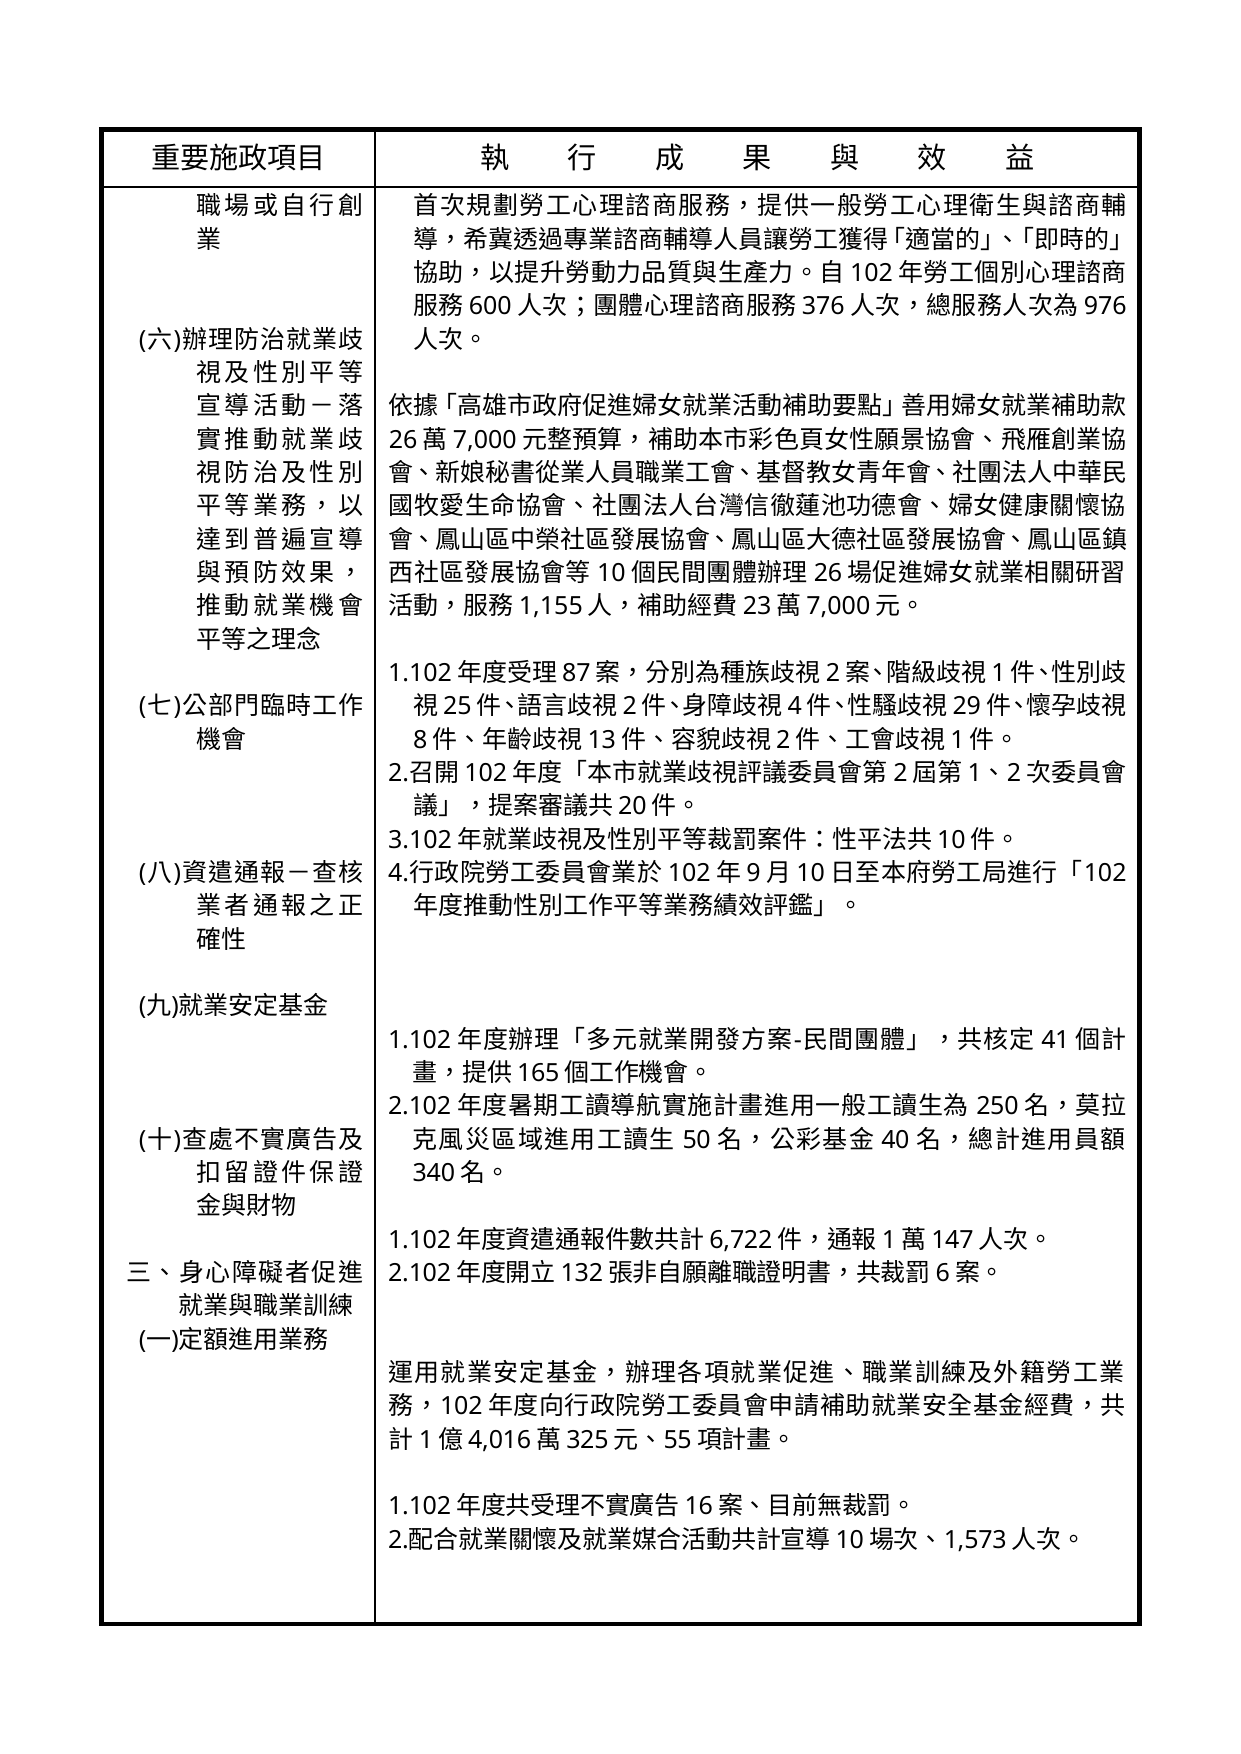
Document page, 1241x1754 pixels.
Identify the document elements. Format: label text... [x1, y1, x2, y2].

table_cell 首次規劃勞工心理諮商服務，提供一般勞工心理衛生與諮商輔導，希冀透過專業諮商輔導人員讓勞工獲得「適當的」、「即時的」協助，以提升勞動力品質與生產力。自102年勞工個別心理諮商服務600人次；團體心理諮商服務376人次，總服務人次為976人次。 依據「高雄市政府促進婦女就業活動補助要點」善用婦女就業補助款26萬7,000元整預算，補助本市彩色頁女性願景協會、飛雁創業協會、新娘秘書從業人員職業工會、基督教女青年會、社團法人中華民國牧愛生命協會、社團法人台灣信徹蓮池功德會、婦女健康關懷協會、鳳山區中榮社區發展協會、鳳山區大德社區發展協會、鳳山區鎮西社區發展協會等10個民間團體辦理26場促進婦女就業相關研習活動，服務1,155人，補助經費23萬7,000元。 1.102年度受理87案，分別為種族歧視2案、階級歧視1件、性別歧視25件、語言歧視2件、身障歧視4件、性騷歧視29件、懷孕歧視8件、年齡歧視13件、容貌歧視2件、工會歧視1件。 2.召開102年度「本市就業歧視評議委員會第2屆第1、2次委員會議」，提案審議共20件。 3.102年就業歧視及性別平等裁罰案件：性平法共10件。 4.行政院勞工委員會業於102年9月10日至本府勞工局進行「102年度推動性別工作平等業務績效評鑑」。 1.102年度辦理「多元就業開發方案-民間團體」，共核定41個計畫，提供165個工作機會。 2.102年度暑期工讀導航實施計畫進用一般工讀生為250名，莫拉克風災區域進用工讀生50名，公彩基金40名，總計進用員額340名。 1.102年度資遣通報件數共計6,722件，通報1萬147人次。 2.102年度開立132張非自願離職證明書，共裁罰6案。 運用就業安定基金，辦理各項就業促進、職業訓練及外籍勞工業務，102年度向行政院勞工委員會申請補助就業安全基金經費，共計1億4,016萬325元、55項計畫。 1.102年度共受理不實廣告16案、目前無裁罰。 2.配合就業關懷及就業媒合活動共計宣導10場次、1,573人次。 [376, 188, 1137, 1621]
table_header 重要施政項目 [104, 132, 374, 186]
table_header 執 行 成 果 與 效 益 [376, 132, 1137, 186]
table_cell 職場或自行創業 (六)辦理防治就業歧視及性別平等宣導活動－落實推動就業歧視防治及性別平等業務，以達到普遍宣導與預防效果，推動就業機會平等之理念 (七)公部門臨時工作機會 (八)資遣通報－查核業者通報之正確性 (九)就業安定基金 (十)查處不實廣告及扣留證件保證金與財物 三、身心障礙者促進就業與職業訓練 (一)定額進用業務 [104, 188, 374, 1621]
